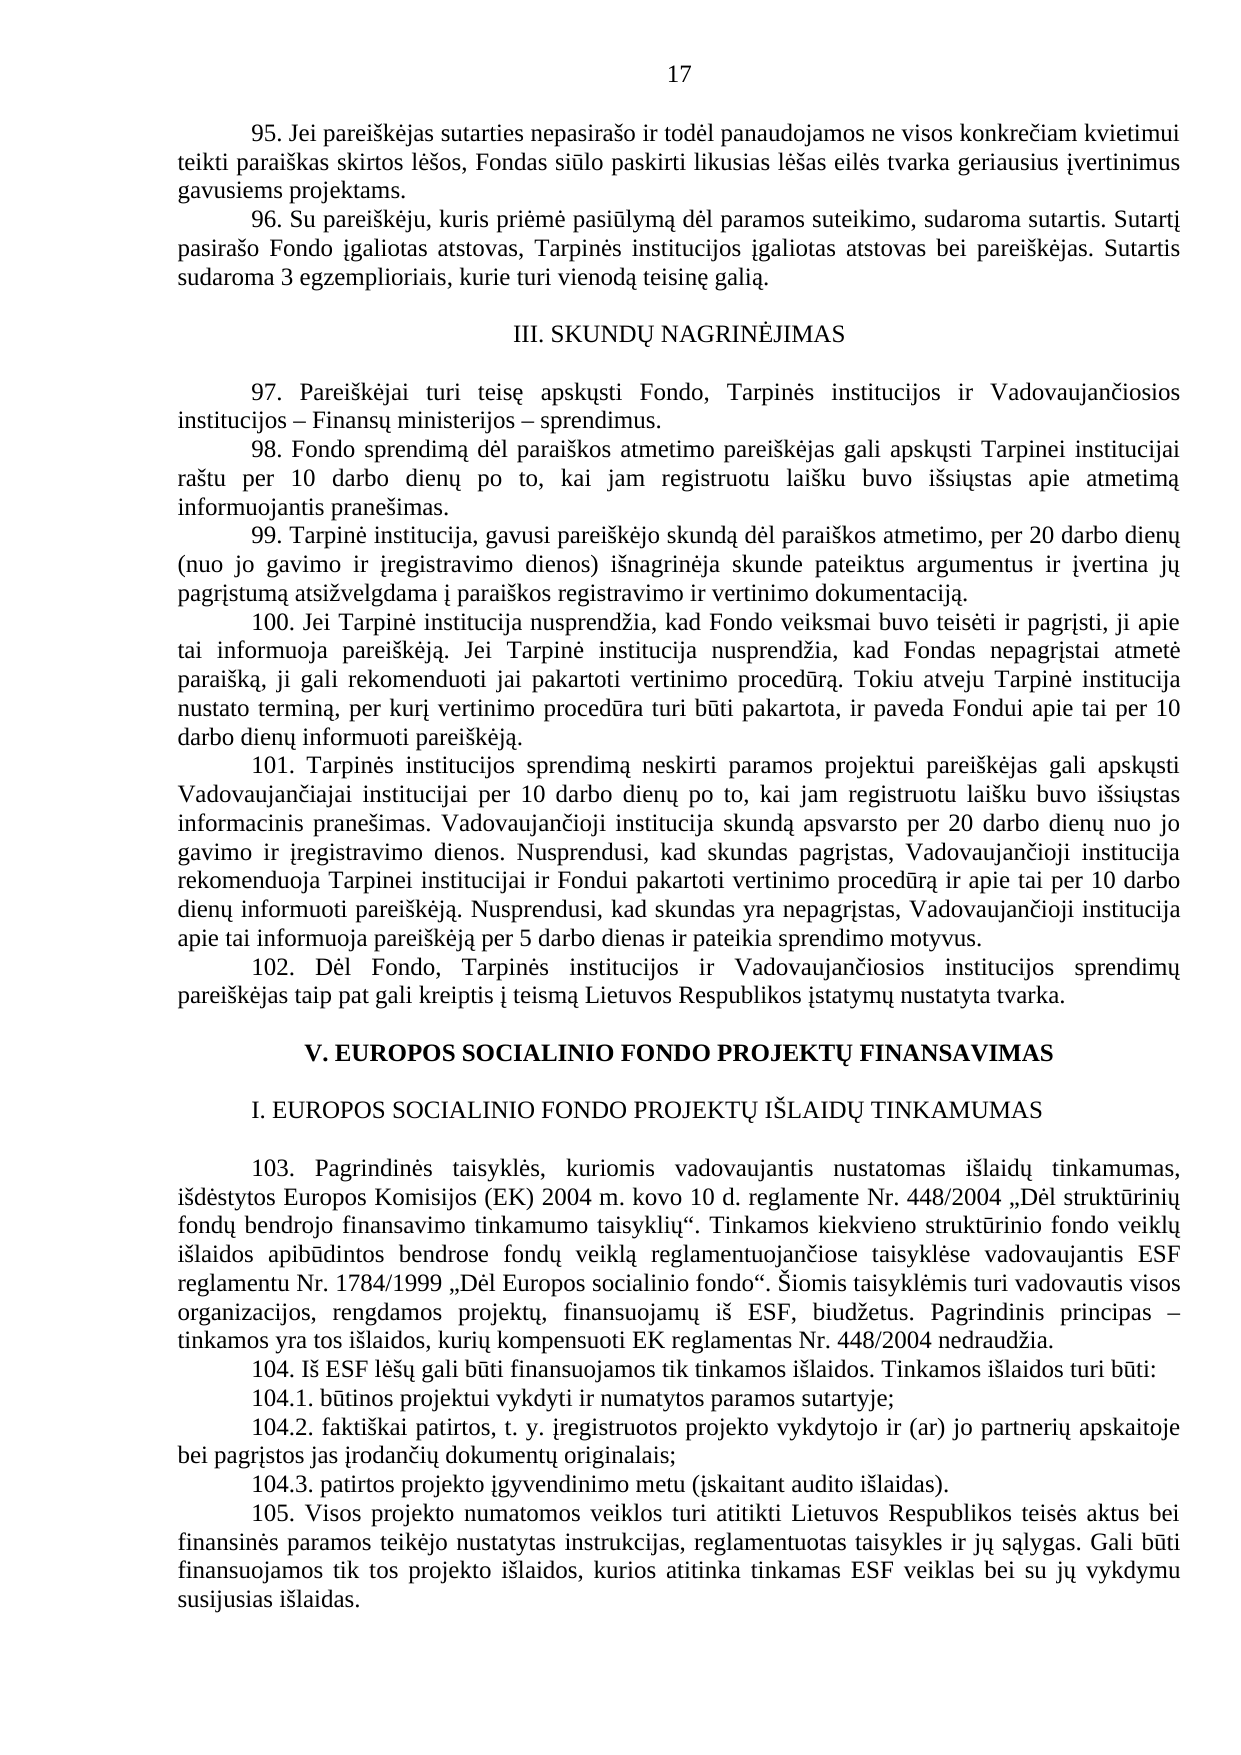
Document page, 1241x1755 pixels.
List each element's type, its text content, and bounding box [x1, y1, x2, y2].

text 101. Tarpinės institucijos sprendimą neskirti paramos projektui pareiškėjas gali apskųsti Vadovaujančiajai institucijai per 10 darbo dienų po to, kai jam registruotu laišku buvo išsiųstas informacinis pranešimas. Vadovaujančioji institucija skundą apsvarsto per 20 darbo dienų nuo jo gavimo ir įregistravimo dienos. Nusprendusi, kad skundas pagrįstas, Vadovaujančioji institucija rekomenduoja Tarpinei institucijai ir Fondui pakartoti vertinimo procedūrą ir apie tai per 10 darbo dienų informuoti pareiškėją. Nusprendusi, kad skundas yra nepagrįstas, Vadovaujančioji institucija apie tai informuoja pareiškėją per 5 darbo dienas ir pateikia sprendimo motyvus. [177, 751, 1181, 952]
text 103. Pagrindinės taisyklės, kuriomis vadovaujantis nustatomas išlaidų tinkamumas, išdėstytos Europos Komisijos (EK) 2004 m. kovo 10 d. reglamente Nr. 448/2004 „Dėl struktūrinių fondų bendrojo finansavimo tinkamumo taisyklių“. Tinkamos kiekvieno struktūrinio fondo veiklų išlaidos apibūdintos bendrose fondų veiklą reglamentuojančiose taisyklėse vadovaujantis ESF reglamentu Nr. 1784/1999 „Dėl Europos socialinio fondo“. Šiomis taisyklėmis turi vadovautis visos organizacijos, rengdamos projektų, finansuojamų iš ESF, biudžetus. Pagrindinis principas – tinkamos yra tos išlaidos, kurių kompensuoti EK reglamentas Nr. 448/2004 nedraudžia. [177, 1153, 1181, 1354]
text III. SKUNDŲ NAGRINĖJIMAS [177, 319, 1181, 348]
text V. EUROPOS SOCIALINIO FONDO PROJEKTŲ FINANSAVIMAS [177, 1038, 1181, 1067]
text I. EUROPOS SOCIALINIO FONDO PROJEKTŲ IŠLAIDŲ TINKAMUMAS [177, 1096, 1181, 1124]
text 105. Visos projekto numatomos veiklos turi atitikti Lietuvos Respublikos teisės aktus bei finansinės paramos teikėjo nustatytas instrukcijas, reglamentuotas taisykles ir jų sąlygas. Gali būti finansuojamos tik tos projekto išlaidos, kurios atitinka tinkamas ESF veiklas bei su jų vykdymu susijusias išlaidas. [177, 1498, 1181, 1613]
text 96. Su pareiškėju, kuris priėmė pasiūlymą dėl paramos suteikimo, sudaroma sutartis. Sutartį pasirašo Fondo įgaliotas atstovas, Tarpinės institucijos įgaliotas atstovas bei pareiškėjas. Sutartis sudaroma 3 egzemplioriais, kurie turi vienodą teisinę galią. [177, 204, 1181, 291]
text 100. Jei Tarpinė institucija nusprendžia, kad Fondo veiksmai buvo teisėti ir pagrįsti, ji apie tai informuoja pareiškėją. Jei Tarpinė institucija nusprendžia, kad Fondas nepagrįstai atmetė paraišką, ji gali rekomenduoti jai pakartoti vertinimo procedūrą. Tokiu atveju Tarpinė institucija nustato terminą, per kurį vertinimo procedūra turi būti pakartota, ir paveda Fondui apie tai per 10 darbo dienų informuoti pareiškėją. [177, 607, 1181, 751]
text 102. Dėl Fondo, Tarpinės institucijos ir Vadovaujančiosios institucijos sprendimų pareiškėjas taip pat gali kreiptis į teismą Lietuvos Respublikos įstatymų nustatyta tvarka. [177, 952, 1181, 1009]
text 104.1. būtinos projektui vykdyti ir numatytos paramos sutartyje; [177, 1383, 1181, 1412]
text 95. Jei pareiškėjas sutarties nepasirašo ir todėl panaudojamos ne visos konkrečiam kvietimui teikti paraiškas skirtos lėšos, Fondas siūlo paskirti likusias lėšas eilės tvarka geriausius įvertinimus gavusiems projektams. [177, 118, 1181, 204]
text 104.2. faktiškai patirtos, t. y. įregistruotos projekto vykdytojo ir (ar) jo partnerių apskaitoje bei pagrįstos jas įrodančių dokumentų originalais; [177, 1412, 1181, 1469]
text 97. Pareiškėjai turi teisę apskųsti Fondo, Tarpinės institucijos ir Vadovaujančiosios institucijos – Finansų ministerijos – sprendimus. [177, 377, 1181, 434]
text 104.3. patirtos projekto įgyvendinimo metu (įskaitant audito išlaidas). [177, 1469, 1181, 1498]
text 104. Iš ESF lėšų gali būti finansuojamos tik tinkamos išlaidos. Tinkamos išlaidos turi būti: [177, 1354, 1181, 1383]
text 98. Fondo sprendimą dėl paraiškos atmetimo pareiškėjas gali apskųsti Tarpinei institucijai raštu per 10 darbo dienų po to, kai jam registruotu laišku buvo išsiųstas apie atmetimą informuojantis pranešimas. [177, 434, 1181, 521]
text 99. Tarpinė institucija, gavusi pareiškėjo skundą dėl paraiškos atmetimo, per 20 darbo dienų (nuo jo gavimo ir įregistravimo dienos) išnagrinėja skunde pateiktus argumentus ir įvertina jų pagrįstumą atsižvelgdama į paraiškos registravimo ir vertinimo dokumentaciją. [177, 521, 1181, 607]
